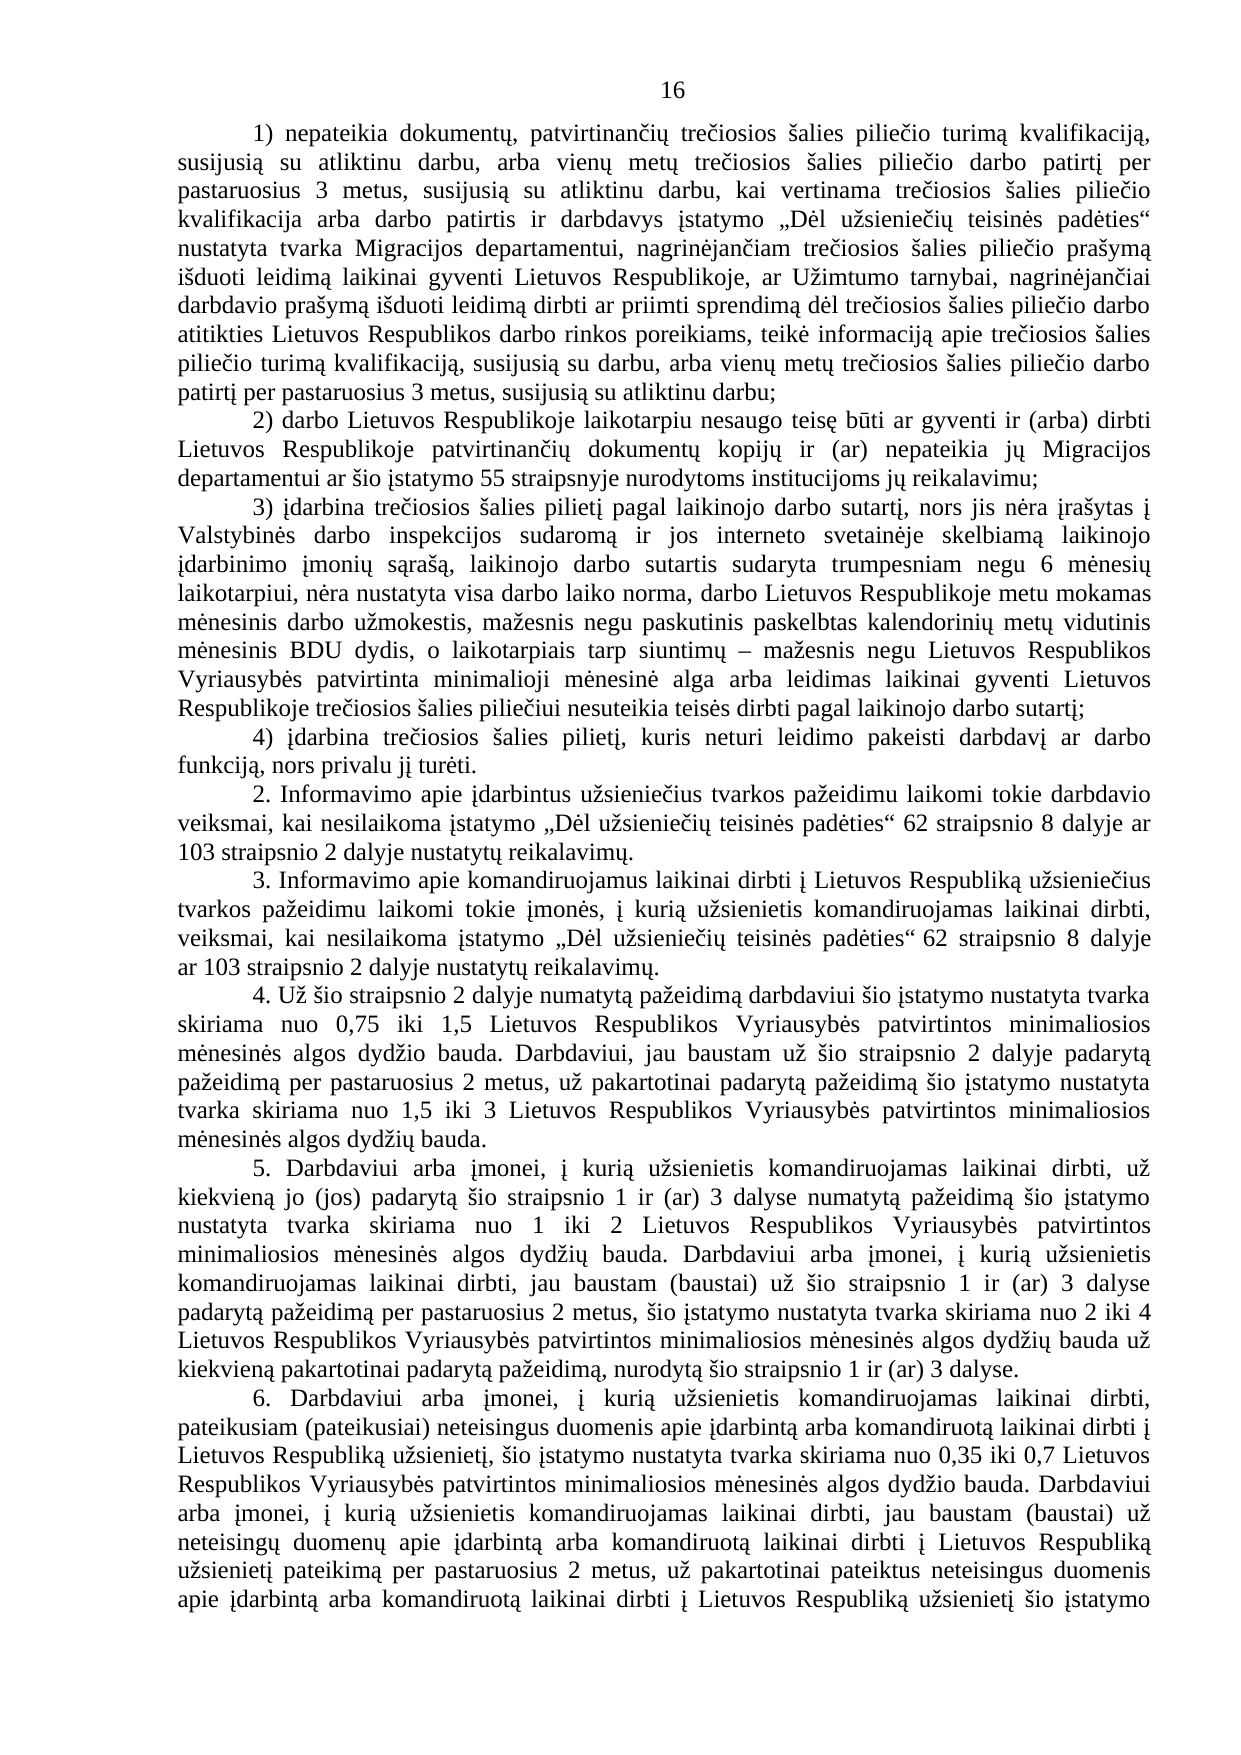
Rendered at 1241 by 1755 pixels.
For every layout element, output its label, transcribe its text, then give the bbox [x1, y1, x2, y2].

text 3. Informavimo apie komandiruojamus laikinai dirbti į Lietuvos Respubliką užsieniečius tvarkos pažeidimu laikomi tokie įmonės, į kurią užsienietis komandiruojamas laikinai dirbti, veiksmai, kai nesilaikoma įstatymo „Dėl užsieniečių teisinės padėties“ 62 straipsnio 8 dalyje ar 103 straipsnio 2 dalyje nustatytų reikalavimų. [177, 866, 1152, 981]
text 4. Už šio straipsnio 2 dalyje numatytą pažeidimą darbdaviui šio įstatymo nustatyta tvarka skiriama nuo 0,75 iki 1,5 Lietuvos Respublikos Vyriausybės patvirtintos minimaliosios mėnesinės algos dydžio bauda. Darbdaviui, jau baustam už šio straipsnio 2 dalyje padarytą pažeidimą per pastaruosius 2 metus, už pakartotinai padarytą pažeidimą šio įstatymo nustatyta tvarka skiriama nuo 1,5 iki 3 Lietuvos Respublikos Vyriausybės patvirtintos minimaliosios mėnesinės algos dydžių bauda. [177, 981, 1152, 1153]
text 2. Informavimo apie įdarbintus užsieniečius tvarkos pažeidimu laikomi tokie darbdavio veiksmai, kai nesilaikoma įstatymo „Dėl užsieniečių teisinės padėties“ 62 straipsnio 8 dalyje ar 103 straipsnio 2 dalyje nustatytų reikalavimų. [177, 779, 1152, 866]
text 6. Darbdaviui arba įmonei, į kurią užsienietis komandiruojamas laikinai dirbti, pateikusiam (pateikusiai) neteisingus duomenis apie įdarbintą arba komandiruotą laikinai dirbti į Lietuvos Respubliką užsienietį, šio įstatymo nustatyta tvarka skiriama nuo 0,35 iki 0,7 Lietuvos Respublikos Vyriausybės patvirtintos minimaliosios mėnesinės algos dydžio bauda. Darbdaviui arba įmonei, į kurią užsienietis komandiruojamas laikinai dirbti, jau baustam (baustai) už neteisingų duomenų apie įdarbintą arba komandiruotą laikinai dirbti į Lietuvos Respubliką užsienietį pateikimą per pastaruosius 2 metus, už pakartotinai pateiktus neteisingus duomenis apie įdarbintą arba komandiruotą laikinai dirbti į Lietuvos Respubliką užsienietį šio įstatymo [177, 1383, 1152, 1613]
text 2) darbo Lietuvos Respublikoje laikotarpiu nesaugo teisę būti ar gyventi ir (arba) dirbti Lietuvos Respublikoje patvirtinančių dokumentų kopijų ir (ar) nepateikia jų Migracijos departamentui ar šio įstatymo 55 straipsnyje nurodytoms institucijoms jų reikalavimu; [177, 406, 1152, 492]
text 5. Darbdaviui arba įmonei, į kurią užsienietis komandiruojamas laikinai dirbti, už kiekvieną jo (jos) padarytą šio straipsnio 1 ir (ar) 3 dalyse numatytą pažeidimą šio įstatymo nustatyta tvarka skiriama nuo 1 iki 2 Lietuvos Respublikos Vyriausybės patvirtintos minimaliosios mėnesinės algos dydžių bauda. Darbdaviui arba įmonei, į kurią užsienietis komandiruojamas laikinai dirbti, jau baustam (baustai) už šio straipsnio 1 ir (ar) 3 dalyse padarytą pažeidimą per pastaruosius 2 metus, šio įstatymo nustatyta tvarka skiriama nuo 2 iki 4 Lietuvos Respublikos Vyriausybės patvirtintos minimaliosios mėnesinės algos dydžių bauda už kiekvieną pakartotinai padarytą pažeidimą, nurodytą šio straipsnio 1 ir (ar) 3 dalyse. [177, 1153, 1152, 1383]
text 1) nepateikia dokumentų, patvirtinančių trečiosios šalies piliečio turimą kvalifikaciją, susijusią su atliktinu darbu, arba vienų metų trečiosios šalies piliečio darbo patirtį per pastaruosius 3 metus, susijusią su atliktinu darbu, kai vertinama trečiosios šalies piliečio kvalifikacija arba darbo patirtis ir darbdavys įstatymo „Dėl užsieniečių teisinės padėties“ nustatyta tvarka Migracijos departamentui, nagrinėjančiam trečiosios šalies piliečio prašymą išduoti leidimą laikinai gyventi Lietuvos Respublikoje, ar Užimtumo tarnybai, nagrinėjančiai darbdavio prašymą išduoti leidimą dirbti ar priimti sprendimą dėl trečiosios šalies piliečio darbo atitikties Lietuvos Respublikos darbo rinkos poreikiams, teikė informaciją apie trečiosios šalies piliečio turimą kvalifikaciją, susijusią su darbu, arba vienų metų trečiosios šalies piliečio darbo patirtį per pastaruosius 3 metus, susijusią su atliktinu darbu; [177, 118, 1152, 406]
text 4) įdarbina trečiosios šalies pilietį, kuris neturi leidimo pakeisti darbdavį ar darbo funkciją, nors privalu jį turėti. [177, 722, 1152, 779]
text 3) įdarbina trečiosios šalies pilietį pagal laikinojo darbo sutartį, nors jis nėra įrašytas į Valstybinės darbo inspekcijos sudaromą ir jos interneto svetainėje skelbiamą laikinojo įdarbinimo įmonių sąrašą, laikinojo darbo sutartis sudaryta trumpesniam negu 6 mėnesių laikotarpiui, nėra nustatyta visa darbo laiko norma, darbo Lietuvos Respublikoje metu mokamas mėnesinis darbo užmokestis, mažesnis negu paskutinis paskelbtas kalendorinių metų vidutinis mėnesinis BDU dydis, o laikotarpiais tarp siuntimų – mažesnis negu Lietuvos Respublikos Vyriausybės patvirtinta minimalioji mėnesinė alga arba leidimas laikinai gyventi Lietuvos Respublikoje trečiosios šalies piliečiui nesuteikia teisės dirbti pagal laikinojo darbo sutartį; [177, 492, 1152, 722]
